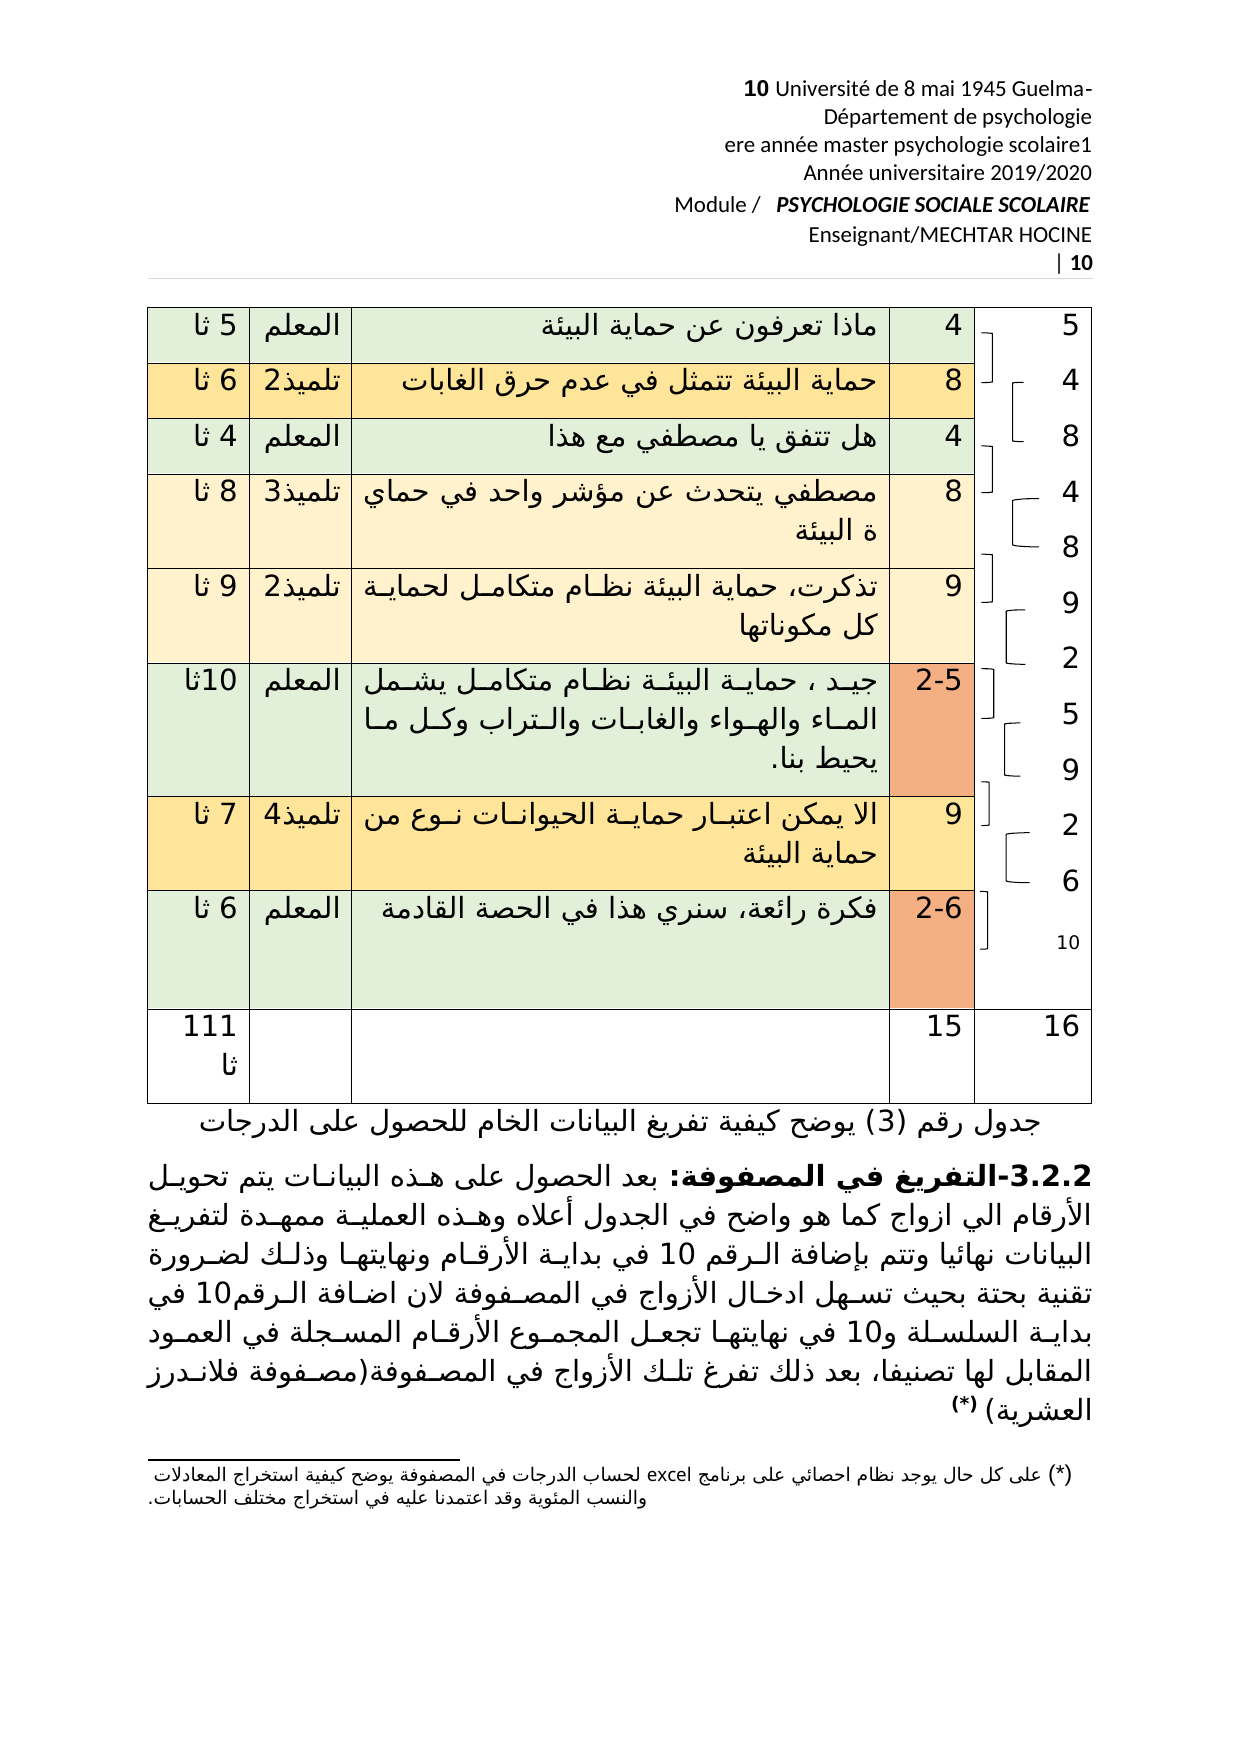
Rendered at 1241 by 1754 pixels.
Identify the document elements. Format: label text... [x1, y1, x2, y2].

table_cell هل تتفق يا مصطفي مع هذا [352, 419, 889, 473]
table_cell 111 ثا [148, 1010, 249, 1103]
table_cell 10ثا [148, 664, 249, 796]
table_cell تلميذ2 [250, 569, 351, 662]
table_cell 8 ثا [148, 475, 249, 568]
table_cell ماذا تعرفون عن حماية البيئة [352, 308, 889, 362]
table_cell 5 ثا [148, 308, 249, 362]
table_cell المعلم [250, 891, 351, 1008]
table_cell تذكرت، حماية البيئة نظام متكامل لحماية كل مكوناتها [352, 569, 889, 662]
table_cell تلميذ2 [250, 364, 351, 418]
table_cell 2-6 [890, 891, 974, 1008]
table_cell 9 [890, 797, 974, 890]
table_cell 5 4 8 4 8 9 2 5 9 2 6 10 [975, 308, 1091, 1008]
table_cell المعلم [250, 664, 351, 796]
table_cell الا يمكن اعتبار حماية الحيوانات نوع من حماية البيئة [352, 797, 889, 890]
table_cell [250, 1010, 351, 1103]
table_cell مصطفي يتحدث عن مؤشر واحد في حماي ة البيئة [352, 475, 889, 568]
table_cell 4 [890, 419, 974, 473]
table_cell 7 ثا [148, 797, 249, 890]
table_cell 8 [890, 364, 974, 418]
table_cell 15 [890, 1010, 974, 1103]
table_cell 9 ثا [148, 569, 249, 662]
table_cell حماية البيئة تتمثل في عدم حرق الغابات [352, 364, 889, 418]
table_cell 6 ثا [148, 891, 249, 1008]
table_cell 4 [890, 308, 974, 362]
table_cell 4 ثا [148, 419, 249, 473]
table_cell تلميذ4 [250, 797, 351, 890]
table_cell 9 [890, 569, 974, 662]
table_cell تلميذ3 [250, 475, 351, 568]
table_cell 2-5 [890, 664, 974, 796]
table_cell فكرة رائعة، سنري هذا في الحصة القادمة [352, 891, 889, 1008]
table_cell 6 ثا [148, 364, 249, 418]
table_cell 16 [975, 1010, 1091, 1103]
text على كل حال يوجد نظام احصائي على برنامج excel لحساب الدرجات في المصفوفة يوضح كيفية استخراج المعادلات والنسب المئوية وقد اعتمدنا عليه في استخراج مختلف الحسابات. [148, 1460, 1093, 1509]
table_cell المعلم [250, 419, 351, 473]
text 3.2.2-التفريغ في المصفوفة: بعد الحصول على هذه البيانات يتم تحويل الأرقام الي ازواج كما هو واضح في الجدول أعلاه وهذه العملية ممهدة لتفريغ البيانات نهائيا وتتم بإضافة الرقم 10 في بداية الأرقام ونهايتها وذلك لضرورة تقنية بحتة بحيث تسهل ادخال الأزواج في المصفوفة لان اضافة الرقم10 في بداية السلسلة و10 في نهايتها تجعل المجموع الأرقام المسجلة في العمود المقابل لها تصنيفا، بعد ذلك تفرغ تلك الأزواج في المصفوفة(مصفوفة فلاندرز العشرية) [148, 1159, 1093, 1427]
table_cell 8 [890, 475, 974, 568]
text جدول رقم (3) يوضح كيفية تفريغ البيانات الخام للحصول على الدرجات [148, 1104, 1093, 1138]
table_cell جيد ، حماية البيئة نظام متكامل يشمل الماء والهواء والغابات والتراب وكل ما يحيط بنا. [352, 664, 889, 796]
table_cell [352, 1010, 889, 1103]
table_cell المعلم [250, 308, 351, 362]
